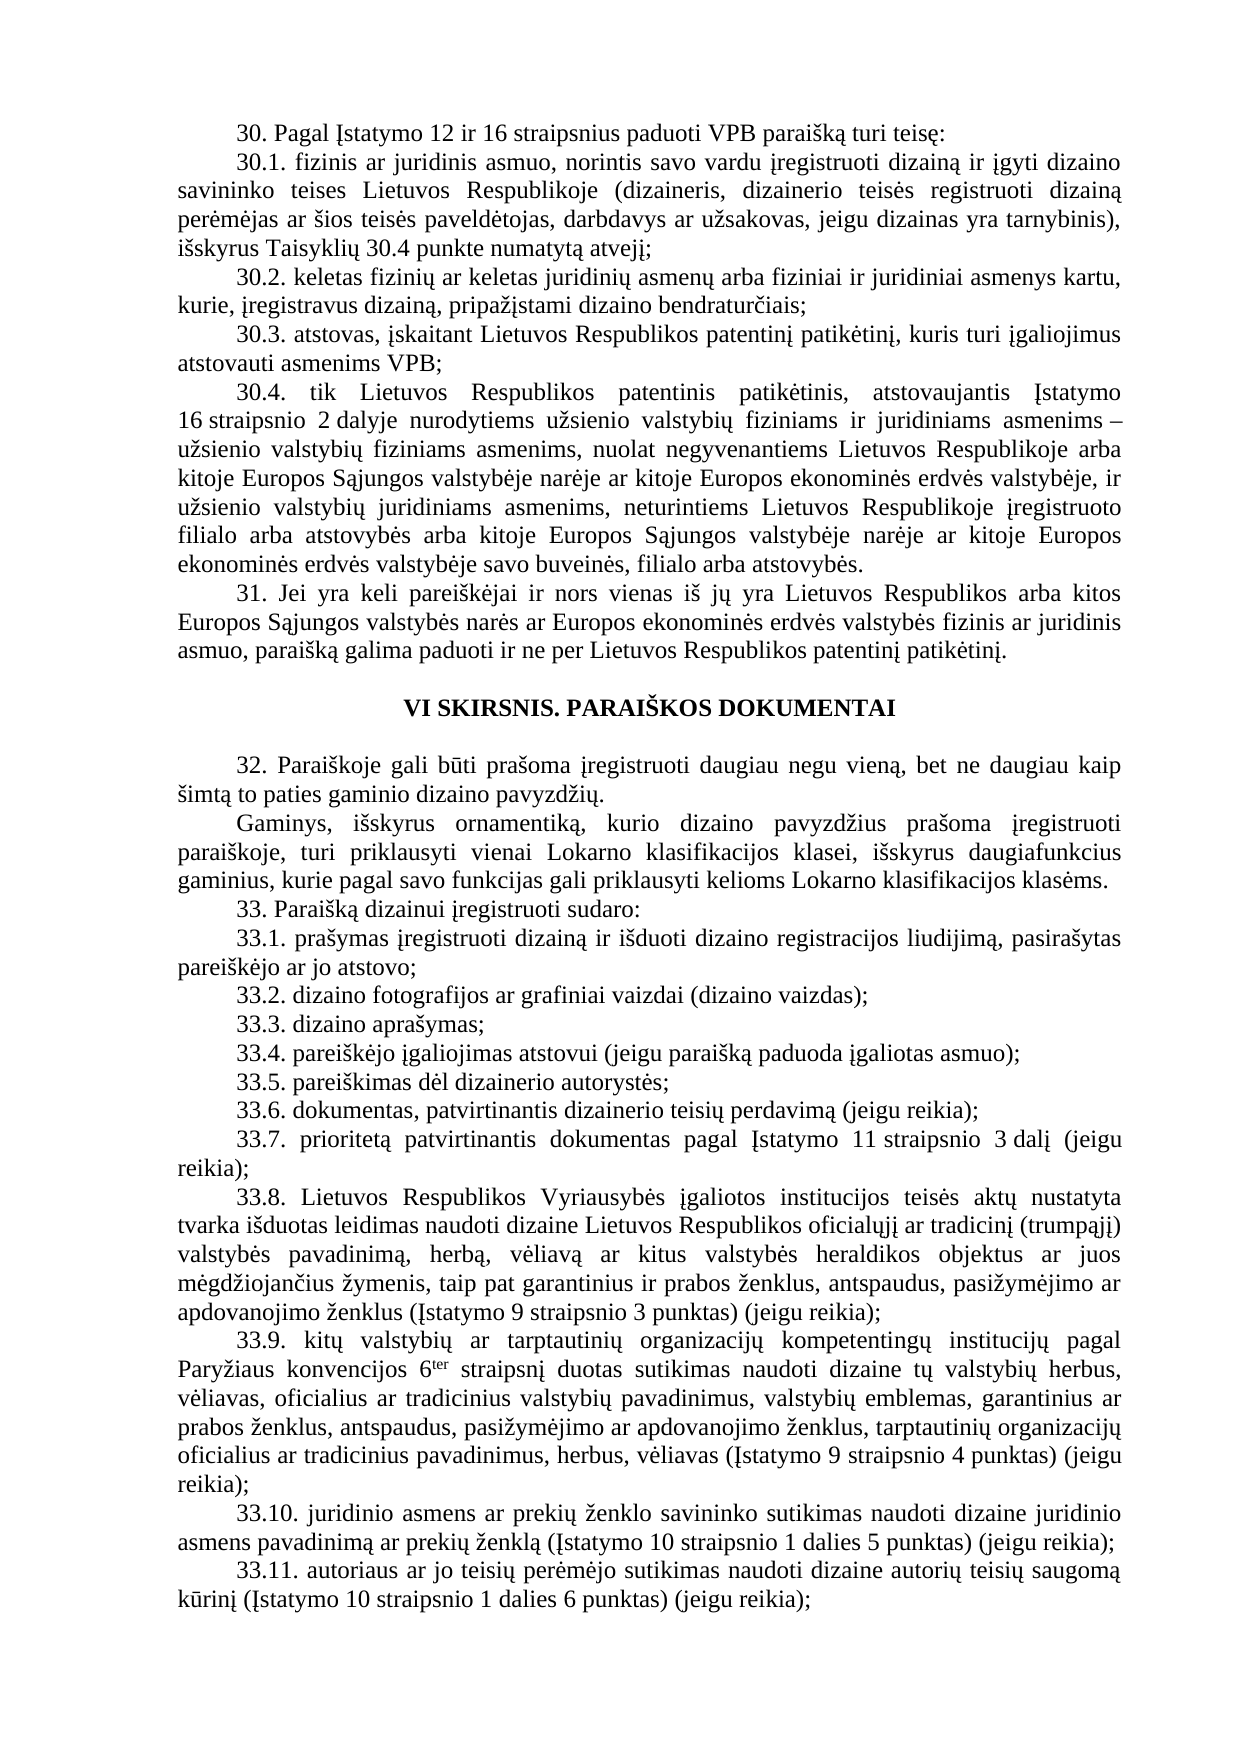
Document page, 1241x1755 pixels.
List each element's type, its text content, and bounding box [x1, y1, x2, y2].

text 30. Pagal Įstatymo 12 ir 16 straipsnius paduoti VPB paraišką turi teisę: [177, 118, 1122, 147]
text 32. Paraiškoje gali būti prašoma įregistruoti daugiau negu vieną, bet ne daugiau kaip šimtą to paties gaminio dizaino pavyzdžių. [177, 751, 1122, 808]
text 30.4. tik Lietuvos Respublikos patentinis patikėtinis, atstovaujantis Įstatymo 16 straipsnio 2 dalyje nurodytiems užsienio valstybių fiziniams ir juridiniams asmenims – užsienio valstybių fiziniams asmenims, nuolat negyvenantiems Lietuvos Respublikoje arba kitoje Europos Sąjungos valstybėje narėje ar kitoje Europos ekonominės erdvės valstybėje, ir užsienio valstybių juridiniams asmenims, neturintiems Lietuvos Respublikoje įregistruoto filialo arba atstovybės arba kitoje Europos Sąjungos valstybėje narėje ar kitoje Europos ekonominės erdvės valstybėje savo buveinės, filialo arba atstovybės. [177, 377, 1122, 578]
text 33.1. prašymas įregistruoti dizainą ir išduoti dizaino registracijos liudijimą, pasirašytas pareiškėjo ar jo atstovo; [177, 923, 1122, 981]
text 30.3. atstovas, įskaitant Lietuvos Respublikos patentinį patikėtinį, kuris turi įgaliojimus atstovauti asmenims VPB; [177, 319, 1122, 377]
text 33.6. dokumentas, patvirtinantis dizainerio teisių perdavimą (jeigu reikia); [177, 1096, 1122, 1124]
text Gaminys, išskyrus ornamentiką, kurio dizaino pavyzdžius prašoma įregistruoti paraiškoje, turi priklausyti vienai Lokarno klasifikacijos klasei, išskyrus daugiafunkcius gaminius, kurie pagal savo funkcijas gali priklausyti kelioms Lokarno klasifikacijos klasėms. [177, 808, 1122, 894]
text 33.2. dizaino fotografijos ar grafiniai vaizdai (dizaino vaizdas); [177, 981, 1122, 1009]
text 31. Jei yra keli pareiškėjai ir nors vienas iš jų yra Lietuvos Respublikos arba kitos Europos Sąjungos valstybės narės ar Europos ekonominės erdvės valstybės fizinis ar juridinis asmuo, paraišką galima paduoti ir ne per Lietuvos Respublikos patentinį patikėtinį. [177, 578, 1122, 664]
text 33. Paraišką dizainui įregistruoti sudaro: [177, 894, 1122, 923]
text 33.5. pareiškimas dėl dizainerio autorystės; [177, 1067, 1122, 1096]
text 33.9. kitų valstybių ar tarptautinių organizacijų kompetentingų institucijų pagal Paryžiaus konvencijos 6ter straipsnį duotas sutikimas naudoti dizaine tų valstybių herbus, vėliavas, oficialius ar tradicinius valstybių pavadinimus, valstybių emblemas, garantinius ar prabos ženklus, antspaudus, pasižymėjimo ar apdovanojimo ženklus, tarptautinių organizacijų oficialius ar tradicinius pavadinimus, herbus, vėliavas (Įstatymo 9 straipsnio 4 punktas) (jeigu reikia); [177, 1326, 1122, 1498]
text 33.10. juridinio asmens ar prekių ženklo savininko sutikimas naudoti dizaine juridinio asmens pavadinimą ar prekių ženklą (Įstatymo 10 straipsnio 1 dalies 5 punktas) (jeigu reikia); [177, 1498, 1122, 1556]
text 30.1. fizinis ar juridinis asmuo, norintis savo vardu įregistruoti dizainą ir įgyti dizaino savininko teises Lietuvos Respublikoje (dizaineris, dizainerio teisės registruoti dizainą perėmėjas ar šios teisės paveldėtojas, darbdavys ar užsakovas, jeigu dizainas yra tarnybinis), išskyrus Taisyklių 30.4 punkte numatytą atvejį; [177, 147, 1122, 262]
text 33.4. pareiškėjo įgaliojimas atstovui (jeigu paraišką paduoda įgaliotas asmuo); [177, 1038, 1122, 1067]
text 33.3. dizaino aprašymas; [177, 1009, 1122, 1038]
text 33.7. prioritetą patvirtinantis dokumentas pagal Įstatymo 11 straipsnio 3 dalį (jeigu reikia); [177, 1124, 1122, 1182]
text 33.11. autoriaus ar jo teisių perėmėjo sutikimas naudoti dizaine autorių teisių saugomą kūrinį (Įstatymo 10 straipsnio 1 dalies 6 punktas) (jeigu reikia); [177, 1556, 1122, 1613]
text VI SKIRSNIS. PARAIŠKOS DOKUMENTAI [177, 693, 1122, 722]
text 30.2. keletas fizinių ar keletas juridinių asmenų arba fiziniai ir juridiniai asmenys kartu, kurie, įregistravus dizainą, pripažįstami dizaino bendraturčiais; [177, 262, 1122, 319]
text 33.8. Lietuvos Respublikos Vyriausybės įgaliotos institucijos teisės aktų nustatyta tvarka išduotas leidimas naudoti dizaine Lietuvos Respublikos oficialųjį ar tradicinį (trumpąjį) valstybės pavadinimą, herbą, vėliavą ar kitus valstybės heraldikos objektus ar juos mėgdžiojančius žymenis, taip pat garantinius ir prabos ženklus, antspaudus, pasižymėjimo ar apdovanojimo ženklus (Įstatymo 9 straipsnio 3 punktas) (jeigu reikia); [177, 1182, 1122, 1326]
